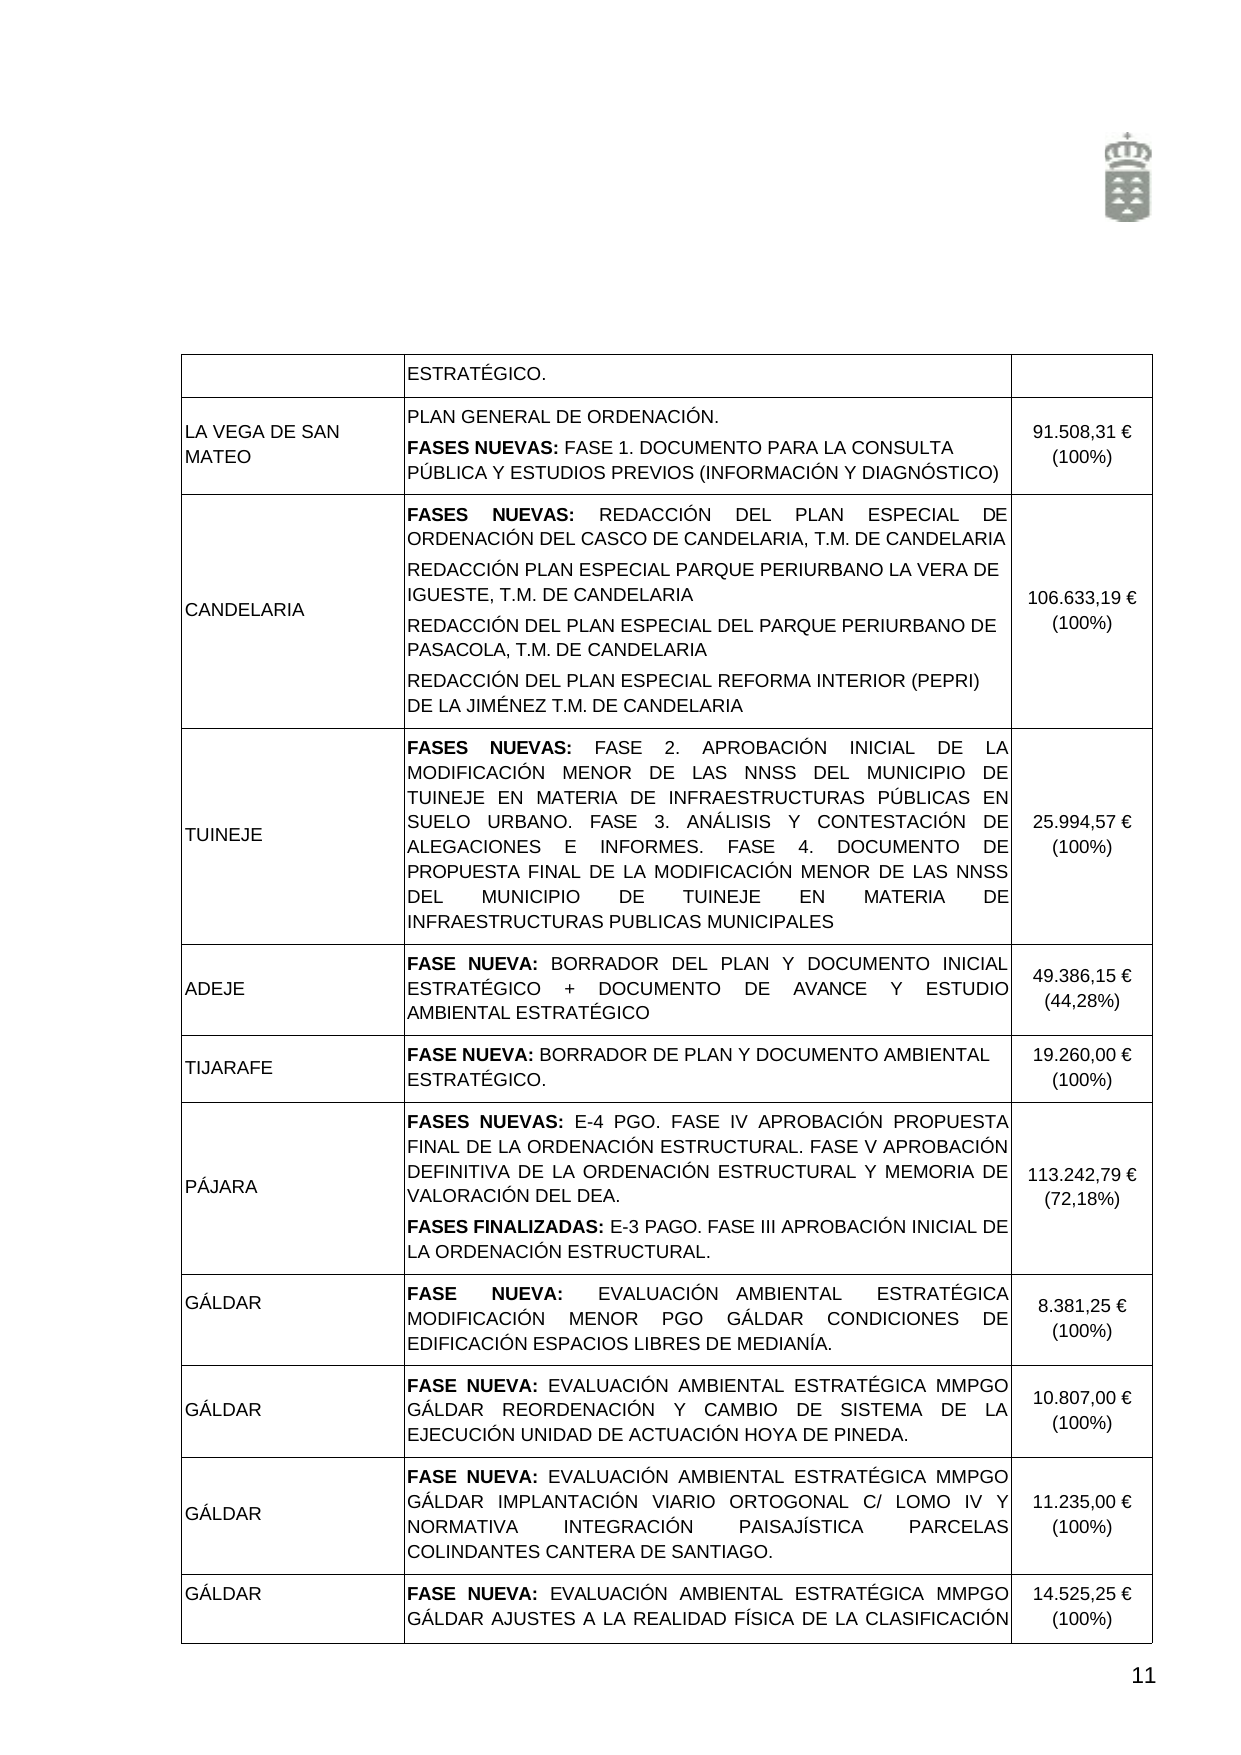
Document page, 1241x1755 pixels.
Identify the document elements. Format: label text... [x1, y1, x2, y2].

table_cell FASE NUEVA: EVALUACIÓN AMBIENTAL ESTRATÉGICA MODIFICACIÓN MENOR PGO GÁLDAR CONDICIONES DE EDIFICACIÓN ESPACIOS LIBRES DE MEDIANÍA. [405, 1275, 1011, 1365]
table_cell GÁLDAR [182, 1575, 404, 1643]
table_cell FASES NUEVAS: E-4 PGO. FASE IV APROBACIÓN PROPUESTA FINAL DE LA ORDENACIÓN ESTRUCTURAL. FASE V APROBACIÓN DEFINITIVA DE LA ORDENACIÓN ESTRUCTURAL Y MEMORIA DE VALORACIÓN DEL DEA. FASES FINALIZADAS: E-3 PAGO. FASE III APROBACIÓN INICIAL DE LA ORDENACIÓN ESTRUCTURAL. [405, 1103, 1011, 1274]
table_cell 19.260,00 € (100%) [1012, 1036, 1152, 1102]
table_cell GÁLDAR [182, 1275, 404, 1365]
table_cell GÁLDAR [182, 1458, 404, 1573]
table_cell 91.508,31 € (100%) [1012, 398, 1152, 494]
table_cell FASE NUEVA: BORRADOR DEL PLAN Y DOCUMENTO INICIAL ESTRATÉGICO + DOCUMENTO DE AVANCE Y ESTUDIO AMBIENTAL ESTRATÉGICO [405, 945, 1011, 1035]
table_cell TUINEJE [182, 729, 404, 943]
table_header [182, 355, 404, 397]
table_cell 14.525,25 € (100%) [1012, 1575, 1152, 1643]
table_cell FASES NUEVAS: FASE 2. APROBACIÓN INICIAL DE LA MODIFICACIÓN MENOR DE LAS NNSS DEL MUNICIPIO DE TUINEJE EN MATERIA DE INFRAESTRUCTURAS PÚBLICAS EN SUELO URBANO. FASE 3. ANÁLISIS Y CONTESTACIÓN DE ALEGACIONES E INFORMES. FASE 4. DOCUMENTO DE PROPUESTA FINAL DE LA MODIFICACIÓN MENOR DE LAS NNSS DEL MUNICIPIO DE TUINEJE EN MATERIA DE INFRAESTRUCTURAS PUBLICAS MUNICIPALES [405, 729, 1011, 943]
table_cell 11.235,00 € (100%) [1012, 1458, 1152, 1573]
table_cell ADEJE [182, 945, 404, 1035]
table_cell 25.994,57 € (100%) [1012, 729, 1152, 943]
table_cell LA VEGA DE SAN MATEO [182, 398, 404, 494]
table_cell 49.386,15 € (44,28%) [1012, 945, 1152, 1035]
table_cell 8.381,25 € (100%) [1012, 1275, 1152, 1365]
table_cell TIJARAFE [182, 1036, 404, 1102]
table_cell PÁJARA [182, 1103, 404, 1274]
table_cell 113.242,79 € (72,18%) [1012, 1103, 1152, 1274]
table_cell FASE NUEVA: EVALUACIÓN AMBIENTAL ESTRATÉGICA MMPGO GÁLDAR REORDENACIÓN Y CAMBIO DE SISTEMA DE LA EJECUCIÓN UNIDAD DE ACTUACIÓN HOYA DE PINEDA. [405, 1366, 1011, 1457]
table_cell FASES NUEVAS: REDACCIÓN DEL PLAN ESPECIAL DE ORDENACIÓN DEL CASCO DE CANDELARIA, T.M. DE CANDELARIA REDACCIÓN PLAN ESPECIAL PARQUE PERIURBANO LA VERA DE IGUESTE, T.M. DE CANDELARIA REDACCIÓN DEL PLAN ESPECIAL DEL PARQUE PERIURBANO DE PASACOLA, T.M. DE CANDELARIA REDACCIÓN DEL PLAN ESPECIAL REFORMA INTERIOR (PEPRI) DE LA JIMÉNEZ T.M. DE CANDELARIA [405, 495, 1011, 728]
table_cell FASE NUEVA: EVALUACIÓN AMBIENTAL ESTRATÉGICA MMPGO GÁLDAR AJUSTES A LA REALIDAD FÍSICA DE LA CLASIFICACIÓN [405, 1575, 1011, 1643]
table_cell PLAN GENERAL DE ORDENACIÓN. FASES NUEVAS: FASE 1. DOCUMENTO PARA LA CONSULTA PÚBLICA Y ESTUDIOS PREVIOS (INFORMACIÓN Y DIAGNÓSTICO) [405, 398, 1011, 494]
table_header [1012, 355, 1152, 397]
table_cell 10.807,00 € (100%) [1012, 1366, 1152, 1457]
table_cell 106.633,19 € (100%) [1012, 495, 1152, 728]
table_cell GÁLDAR [182, 1366, 404, 1457]
table_cell CANDELARIA [182, 495, 404, 728]
table_cell FASE NUEVA: EVALUACIÓN AMBIENTAL ESTRATÉGICA MMPGO GÁLDAR IMPLANTACIÓN VIARIO ORTOGONAL C/ LOMO IV Y NORMATIVA INTEGRACIÓN PAISAJÍSTICA PARCELAS COLINDANTES CANTERA DE SANTIAGO. [405, 1458, 1011, 1573]
table_cell FASE NUEVA: BORRADOR DE PLAN Y DOCUMENTO AMBIENTAL ESTRATÉGICO. [405, 1036, 1011, 1102]
table_header ESTRATÉGICO. [405, 355, 1011, 397]
